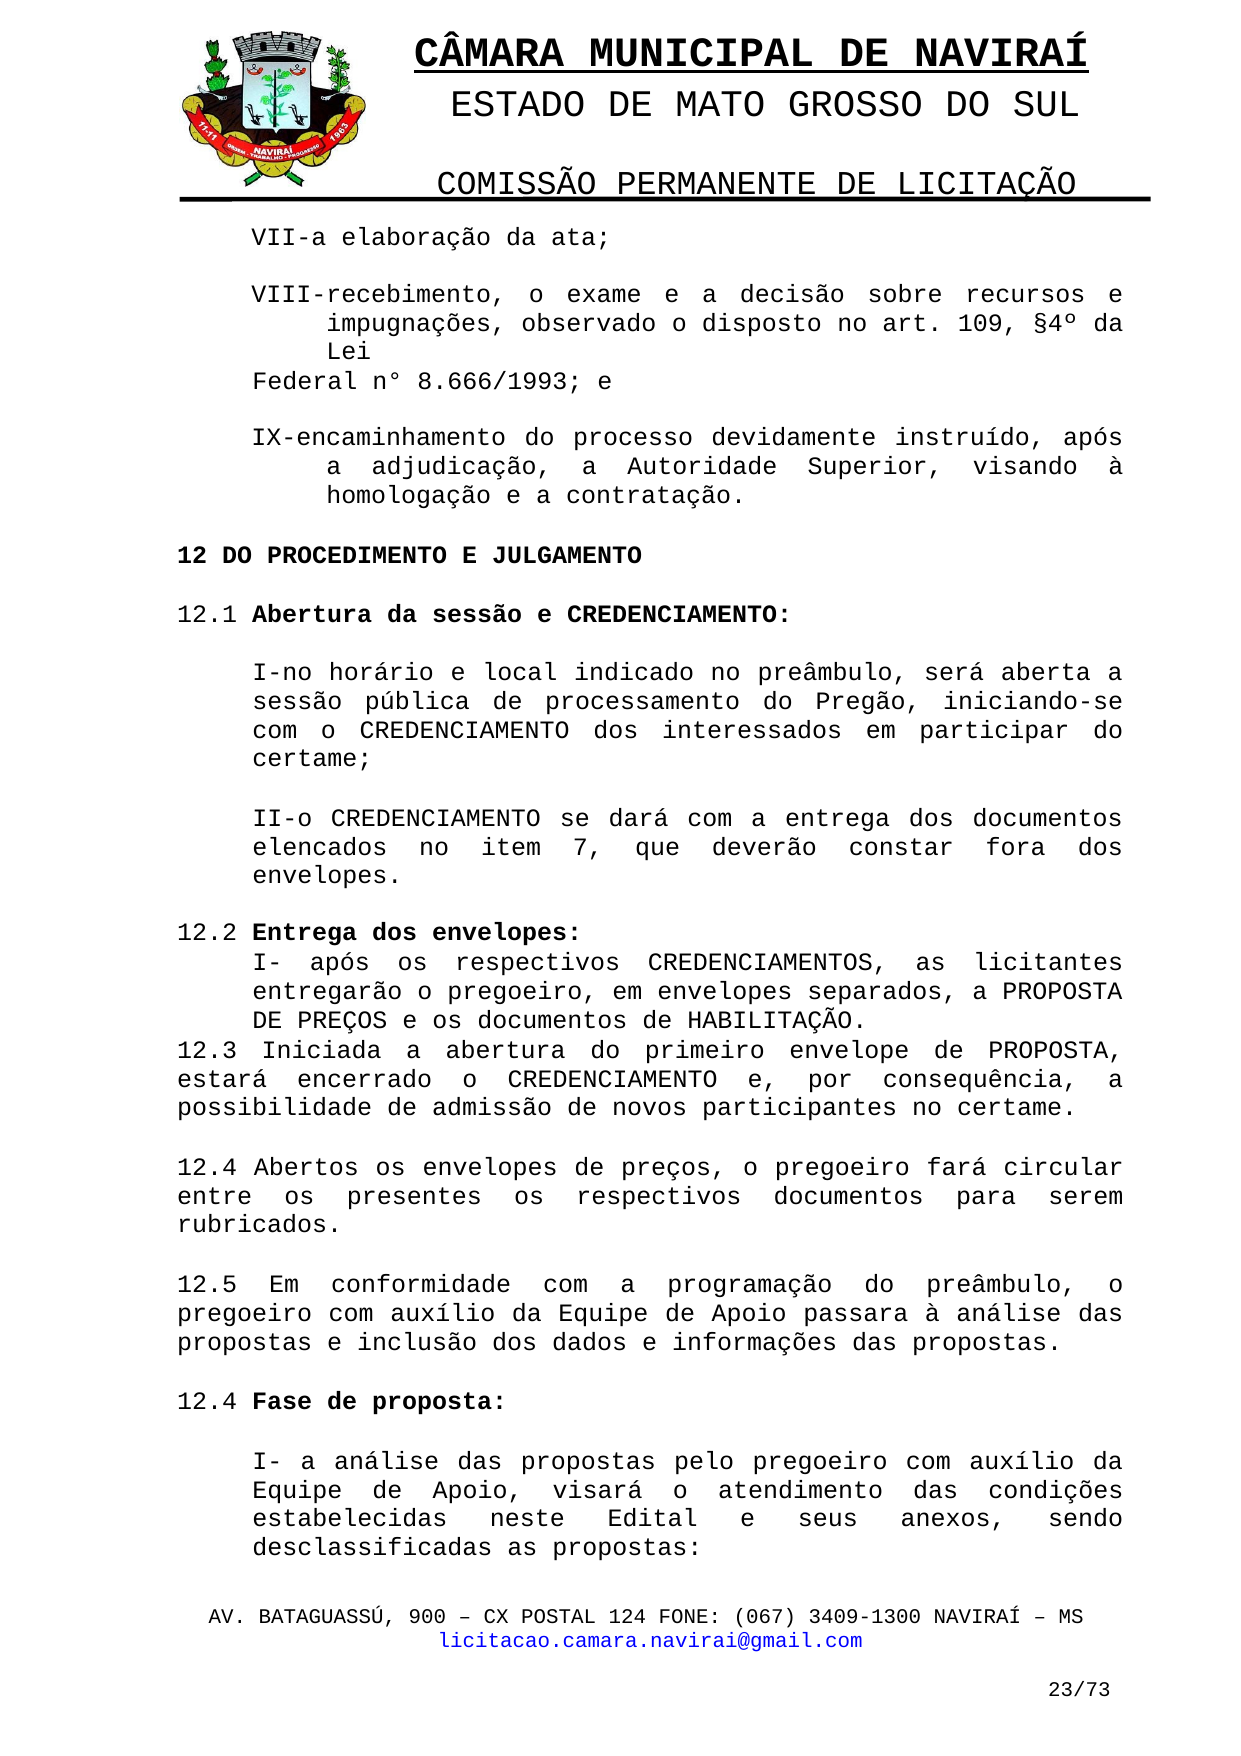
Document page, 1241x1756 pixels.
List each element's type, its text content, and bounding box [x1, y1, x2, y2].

text I- após os respectivos CREDENCIAMENTOS, as licitantes entregarão o pregoeiro, em envelopes separados, a PROPOSTA [252, 950, 1123, 1007]
text 12.5 Em conformidade com a programação do preâmbulo, o pregoeiro com auxílio da Equipe de Apoio passara à análise das propostas e inclusão dos dados e informações das propostas. [177, 1271, 1123, 1357]
text 12.1 Abertura da sessão e CREDENCIAMENTO: [177, 602, 1137, 630]
list o CREDENCIAMENTO se dará com a entrega dos documentos elencados no item 7, que deverão constar fora dos envelopes. [177, 805, 1123, 891]
text 12.4 Abertos os envelopes de preços, o pregoeiro fará circular entre os presentes os respectivos documentos para serem rubricados. [177, 1154, 1123, 1240]
text 12.4 Fase de proposta: [177, 1388, 1137, 1417]
list recebimento, o exame e a decisão sobre recursos e impugnações, observado o disposto no art. 109, §4º da Lei [102, 281, 1123, 367]
subtitle 12 DO PROCEDIMENTO E JULGAMENTO [177, 542, 1137, 571]
list no horário e local indicado no preâmbulo, será aberta a sessão pública de processamento do Pregão, iniciando-se com o CREDENCIAMENTO dos interessados em participar do certame; [177, 659, 1123, 774]
text DE PREÇOS e os documentos de HABILITAÇÃO. [252, 1008, 881, 1036]
text Federal n° 8.666/1993; e [252, 368, 1123, 397]
text 12.3 Iniciada a abertura do primeiro envelope de PROPOSTA, estará encerrado o CREDENCIAMENTO e, por consequência, a possibilidade de admissão de novos participantes no certame. [177, 1037, 1123, 1123]
text 12.2 Entrega dos envelopes: [177, 920, 597, 948]
list a elaboração da ata; [102, 225, 1123, 253]
list encaminhamento do processo devidamente instruído, após a adjudicação, a Autoridade Superior, visando à homologação e a contratação. [102, 425, 1123, 511]
text I- a análise das propostas pelo pregoeiro com auxílio da Equipe de Apoio, visará o atendimento das condições estabelecidas neste Edital e seus anexos, sendo desclassificadas as propostas: [252, 1448, 1123, 1563]
